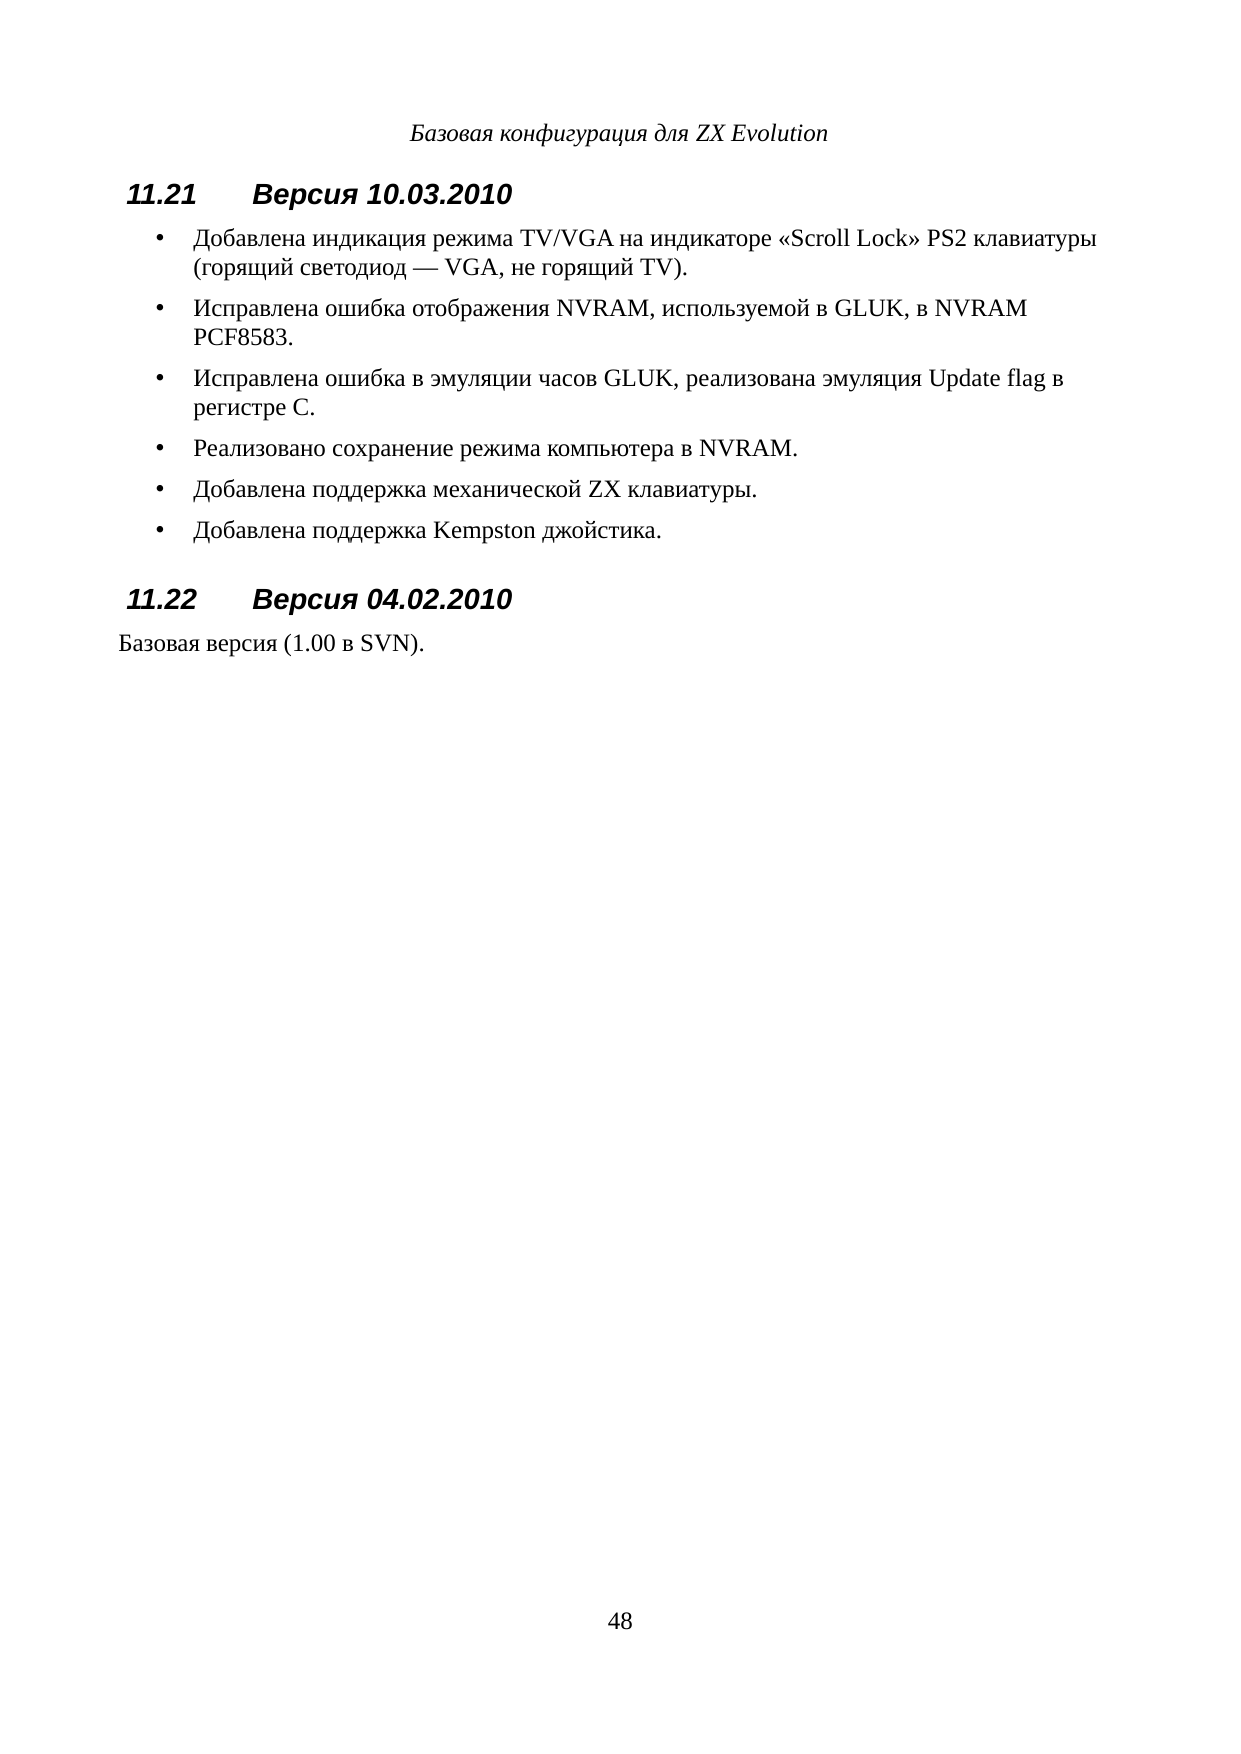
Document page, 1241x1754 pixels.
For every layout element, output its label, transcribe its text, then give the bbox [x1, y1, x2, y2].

subtitle Версия 10.03.2010 [118, 177, 1122, 211]
list Добавлена поддержка механической ZX клавиатуры. [156, 474, 1122, 503]
list Добавлена индикация режима TV/VGA на индикаторе «Scroll Lock» PS2 клавиатуры (горящий светодиод — VGA, не горящий TV). [156, 223, 1122, 281]
list Исправлена ошибка отображения NVRAM, используемой в GLUK, в NVRAM PCF8583. [156, 293, 1122, 351]
subtitle Версия 04.02.2010 [118, 582, 1122, 615]
list Реализовано сохранение режима компьютера в NVRAM. [156, 433, 1122, 462]
list Добавлена поддержка Kempston джойстика. [156, 516, 1122, 544]
list Исправлена ошибка в эмуляции часов GLUK, реализована эмуляция Update flag в регистре C. [156, 363, 1122, 421]
text Базовая версия (1.00 в SVN). [118, 628, 1122, 657]
